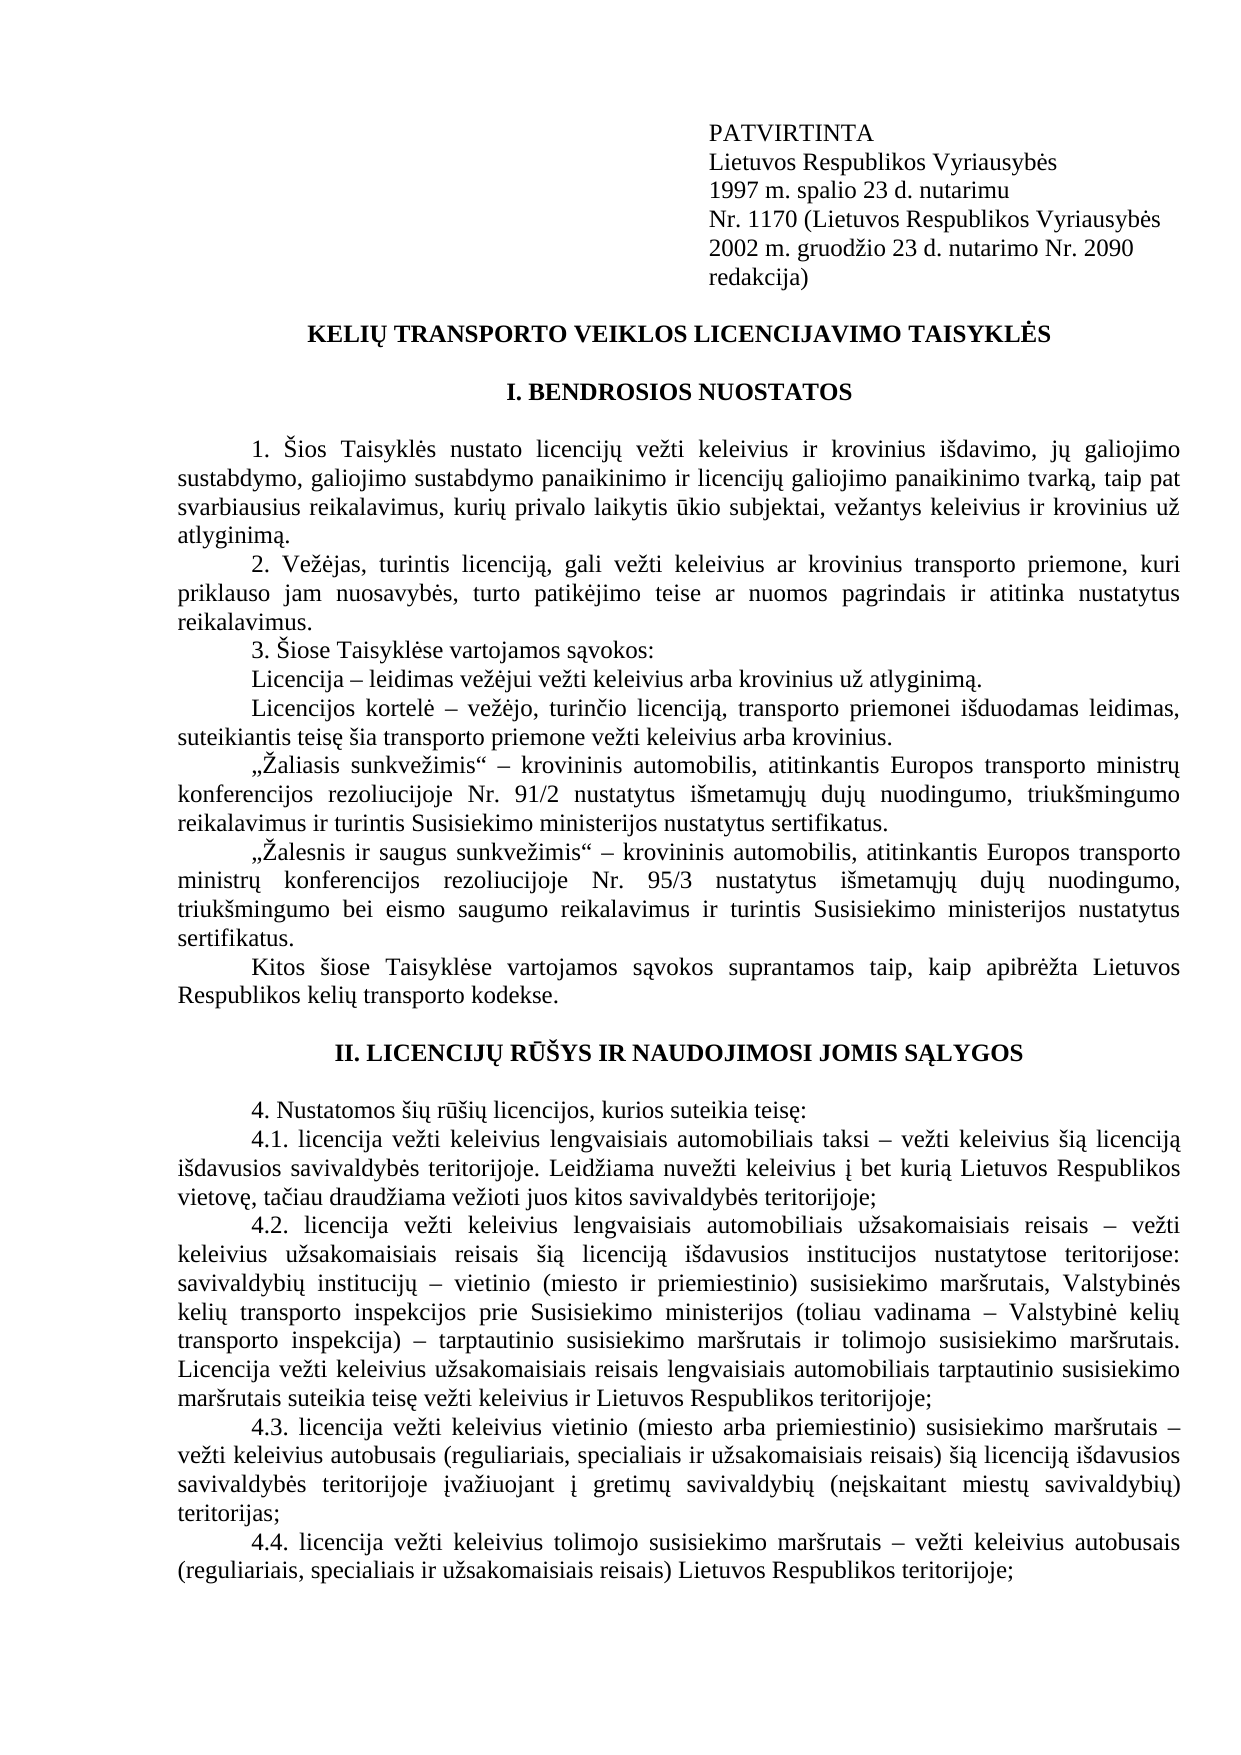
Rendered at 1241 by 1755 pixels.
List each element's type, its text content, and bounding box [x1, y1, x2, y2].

text 2002 m. gruodžio 23 d. nutarimo Nr. 2090 [177, 233, 1181, 262]
text Kitos šiose Taisyklėse vartojamos sąvokos suprantamos taip, kaip apibrėžta Lietuvos Respublikos kelių transporto kodekse. [177, 952, 1181, 1009]
text „Žalesnis ir saugus sunkvežimis“ – krovininis automobilis, atitinkantis Europos transporto ministrų konferencijos rezoliucijoje Nr. 95/3 nustatytus išmetamųjų dujų nuodingumo, triukšmingumo bei eismo saugumo reikalavimus ir turintis Susisiekimo ministerijos nustatytus sertifikatus. [177, 837, 1181, 952]
text 4.1. licencija vežti keleivius lengvaisiais automobiliais taksi – vežti keleivius šią licenciją išdavusios savivaldybės teritorijoje. Leidžiama nuvežti keleivius į bet kurią Lietuvos Respublikos vietovę, tačiau draudžiama vežioti juos kitos savivaldybės teritorijoje; [177, 1124, 1181, 1211]
text redakcija) [177, 262, 1181, 291]
text PATVIRTINTA [177, 118, 1181, 147]
text I. BENDROSIOS NUOSTATOS [177, 377, 1181, 406]
text 3. Šiose Taisyklėse vartojamos sąvokos: [177, 636, 1181, 664]
text 1997 m. spalio 23 d. nutarimu [177, 176, 1181, 204]
text 1. Šios Taisyklės nustato licencijų vežti keleivius ir krovinius išdavimo, jų galiojimo sustabdymo, galiojimo sustabdymo panaikinimo ir licencijų galiojimo panaikinimo tvarką, taip pat svarbiausius reikalavimus, kurių privalo laikytis ūkio subjektai, vežantys keleivius ir krovinius už atlyginimą. [177, 434, 1181, 549]
text Licencijos kortelė – vežėjo, turinčio licenciją, transporto priemonei išduodamas leidimas, suteikiantis teisę šia transporto priemone vežti keleivius arba krovinius. [177, 693, 1181, 751]
text 4.3. licencija vežti keleivius vietinio (miesto arba priemiestinio) susisiekimo maršrutais – vežti keleivius autobusais (reguliariais, specialiais ir užsakomaisiais reisais) šią licenciją išdavusios savivaldybės teritorijoje įvažiuojant į gretimų savivaldybių (neįskaitant miestų savivaldybių) teritorijas; [177, 1412, 1181, 1527]
text Licencija – leidimas vežėjui vežti keleivius arba krovinius už atlyginimą. [177, 664, 1181, 693]
text 4.4. licencija vežti keleivius tolimojo susisiekimo maršrutais – vežti keleivius autobusais (reguliariais, specialiais ir užsakomaisiais reisais) Lietuvos Respublikos teritorijoje; [177, 1527, 1181, 1584]
text „Žaliasis sunkvežimis“ – krovininis automobilis, atitinkantis Europos transporto ministrų konferencijos rezoliucijoje Nr. 91/2 nustatytus išmetamųjų dujų nuodingumo, triukšmingumo reikalavimus ir turintis Susisiekimo ministerijos nustatytus sertifikatus. [177, 751, 1181, 837]
text 2. Vežėjas, turintis licenciją, gali vežti keleivius ar krovinius transporto priemone, kuri priklauso jam nuosavybės, turto patikėjimo teise ar nuomos pagrindais ir atitinka nustatytus reikalavimus. [177, 549, 1181, 636]
text Nr. 1170 (Lietuvos Respublikos Vyriausybės [177, 204, 1181, 233]
text KELIŲ TRANSPORTO VEIKLOS LICENCIJAVIMO TAISYKLĖS [177, 319, 1181, 348]
text II. LICENCIJŲ RŪŠYS IR NAUDOJIMOSI JOMIS SĄLYGOS [177, 1038, 1181, 1067]
text 4.2. licencija vežti keleivius lengvaisiais automobiliais užsakomaisiais reisais – vežti keleivius užsakomaisiais reisais šią licenciją išdavusios institucijos nustatytose teritorijose: savivaldybių institucijų – vietinio (miesto ir priemiestinio) susisiekimo maršrutais, Valstybinės kelių transporto inspekcijos prie Susisiekimo ministerijos (toliau vadinama – Valstybinė kelių transporto inspekcija) – tarptautinio susisiekimo maršrutais ir tolimojo susisiekimo maršrutais. Licencija vežti keleivius užsakomaisiais reisais lengvaisiais automobiliais tarptautinio susisiekimo maršrutais suteikia teisę vežti keleivius ir Lietuvos Respublikos teritorijoje; [177, 1211, 1181, 1412]
text 4. Nustatomos šių rūšių licencijos, kurios suteikia teisę: [177, 1096, 1181, 1124]
text Lietuvos Respublikos Vyriausybės [177, 147, 1181, 176]
